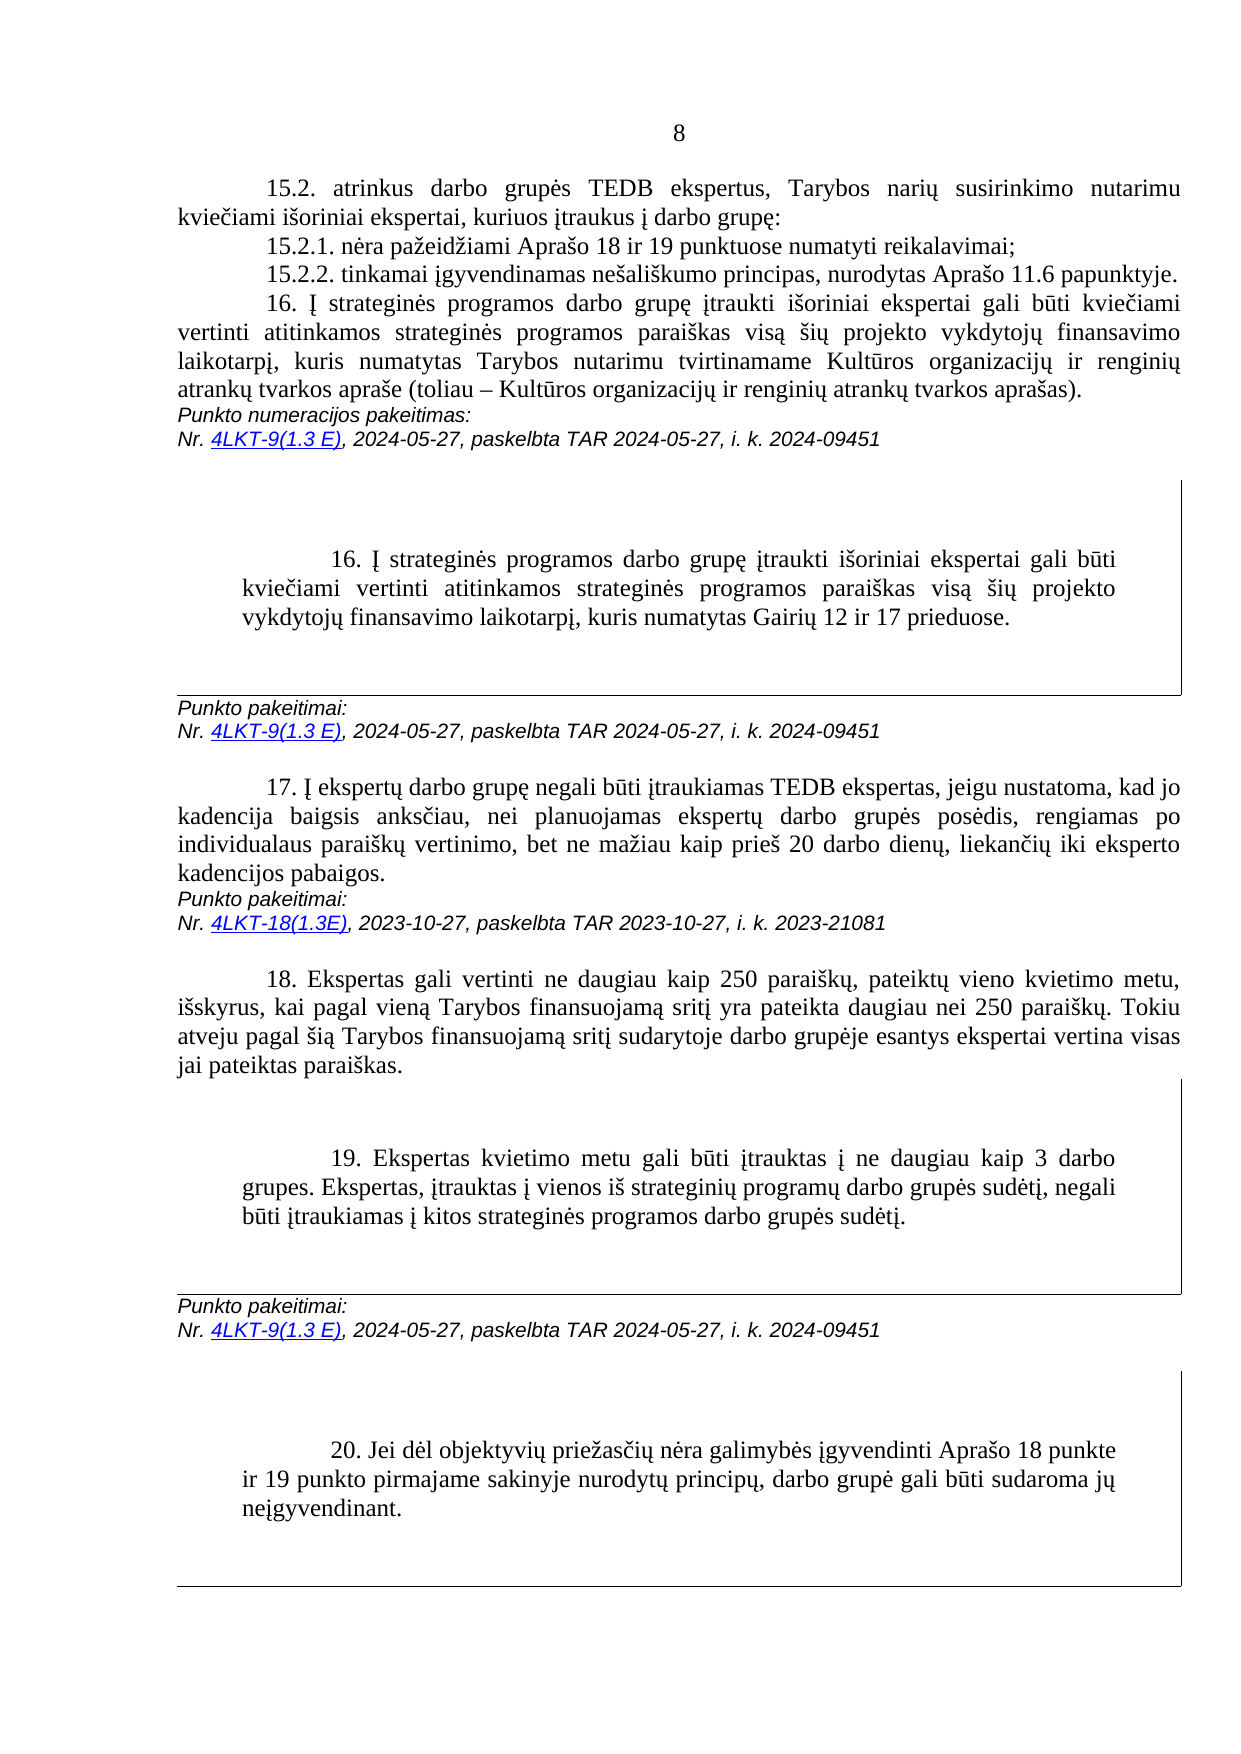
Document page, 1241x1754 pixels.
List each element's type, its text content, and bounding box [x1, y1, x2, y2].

text 18. Ekspertas gali vertinti ne daugiau kaip 250 paraiškų, pateiktų vieno kvietimo metu, išskyrus, kai pagal vieną Tarybos finansuojamą sritį yra pateikta daugiau nei 250 paraiškų. Tokiu atveju pagal šią Tarybos finansuojamą sritį sudarytoje darbo grupėje esantys ekspertai vertina visas jai pateiktas paraiškas. [177, 964, 1181, 1079]
text 15.2. atrinkus darbo grupės TEDB ekspertus, Tarybos narių susirinkimo nutarimu kviečiami išoriniai ekspertai, kuriuos įtraukus į darbo grupę: [177, 173, 1181, 231]
text Punkto pakeitimai: [177, 695, 1181, 719]
text Nr. 4LKT-18(1.3E), 2023-10-27, paskelbta TAR 2023-10-27, i. k. 2023-21081 [177, 911, 1181, 935]
text Punkto numeracijos pakeitimas: [177, 403, 1181, 427]
text 16. Į strateginės programos darbo grupę įtraukti išoriniai ekspertai gali būti kviečiami vertinti atitinkamos strateginės programos paraiškas visą šių projekto vykdytojų finansavimo laikotarpį, kuris numatytas Gairių 12 ir 17 prieduose. [177, 480, 1181, 695]
text Nr. 4LKT-9(1.3 E), 2024-05-27, paskelbta TAR 2024-05-27, i. k. 2024-09451 [177, 427, 1181, 451]
text Nr. 4LKT-9(1.3 E), 2024-05-27, paskelbta TAR 2024-05-27, i. k. 2024-09451 [177, 1318, 1181, 1342]
text Nr. 4LKT-9(1.3 E), 2024-05-27, paskelbta TAR 2024-05-27, i. k. 2024-09451 [177, 719, 1181, 743]
text 17. Į ekspertų darbo grupę negali būti įtraukiamas TEDB ekspertas, jeigu nustatoma, kad jo kadencija baigsis anksčiau, nei planuojamas ekspertų darbo grupės posėdis, rengiamas po individualaus paraiškų vertinimo, bet ne mažiau kaip prieš 20 darbo dienų, liekančių iki eksperto kadencijos pabaigos. [177, 772, 1181, 887]
text 19. Ekspertas kvietimo metu gali būti įtrauktas į ne daugiau kaip 3 darbo grupes. Ekspertas, įtrauktas į vienos iš strateginių programų darbo grupės sudėtį, negali būti įtraukiamas į kitos strateginės programos darbo grupės sudėtį. [177, 1079, 1181, 1294]
text 20. Jei dėl objektyvių priežasčių nėra galimybės įgyvendinti Aprašo 18 punkte ir 19 punkto pirmajame sakinyje nurodytų principų, darbo grupė gali būti sudaroma jų neįgyvendinant. [177, 1371, 1181, 1586]
text 15.2.1. nėra pažeidžiami Aprašo 18 ir 19 punktuose numatyti reikalavimai; [177, 231, 1181, 259]
text 16. Į strateginės programos darbo grupę įtraukti išoriniai ekspertai gali būti kviečiami vertinti atitinkamos strateginės programos paraiškas visą šių projekto vykdytojų finansavimo laikotarpį, kuris numatytas Tarybos nutarimu tvirtinamame Kultūros organizacijų ir renginių atrankų tvarkos apraše (toliau – Kultūros organizacijų ir renginių atrankų tvarkos aprašas). [177, 288, 1181, 403]
text 15.2.2. tinkamai įgyvendinamas nešališkumo principas, nurodytas Aprašo 11.6 papunktyje. [177, 259, 1181, 288]
text Punkto pakeitimai: [177, 1294, 1181, 1318]
text Punkto pakeitimai: [177, 887, 1181, 911]
